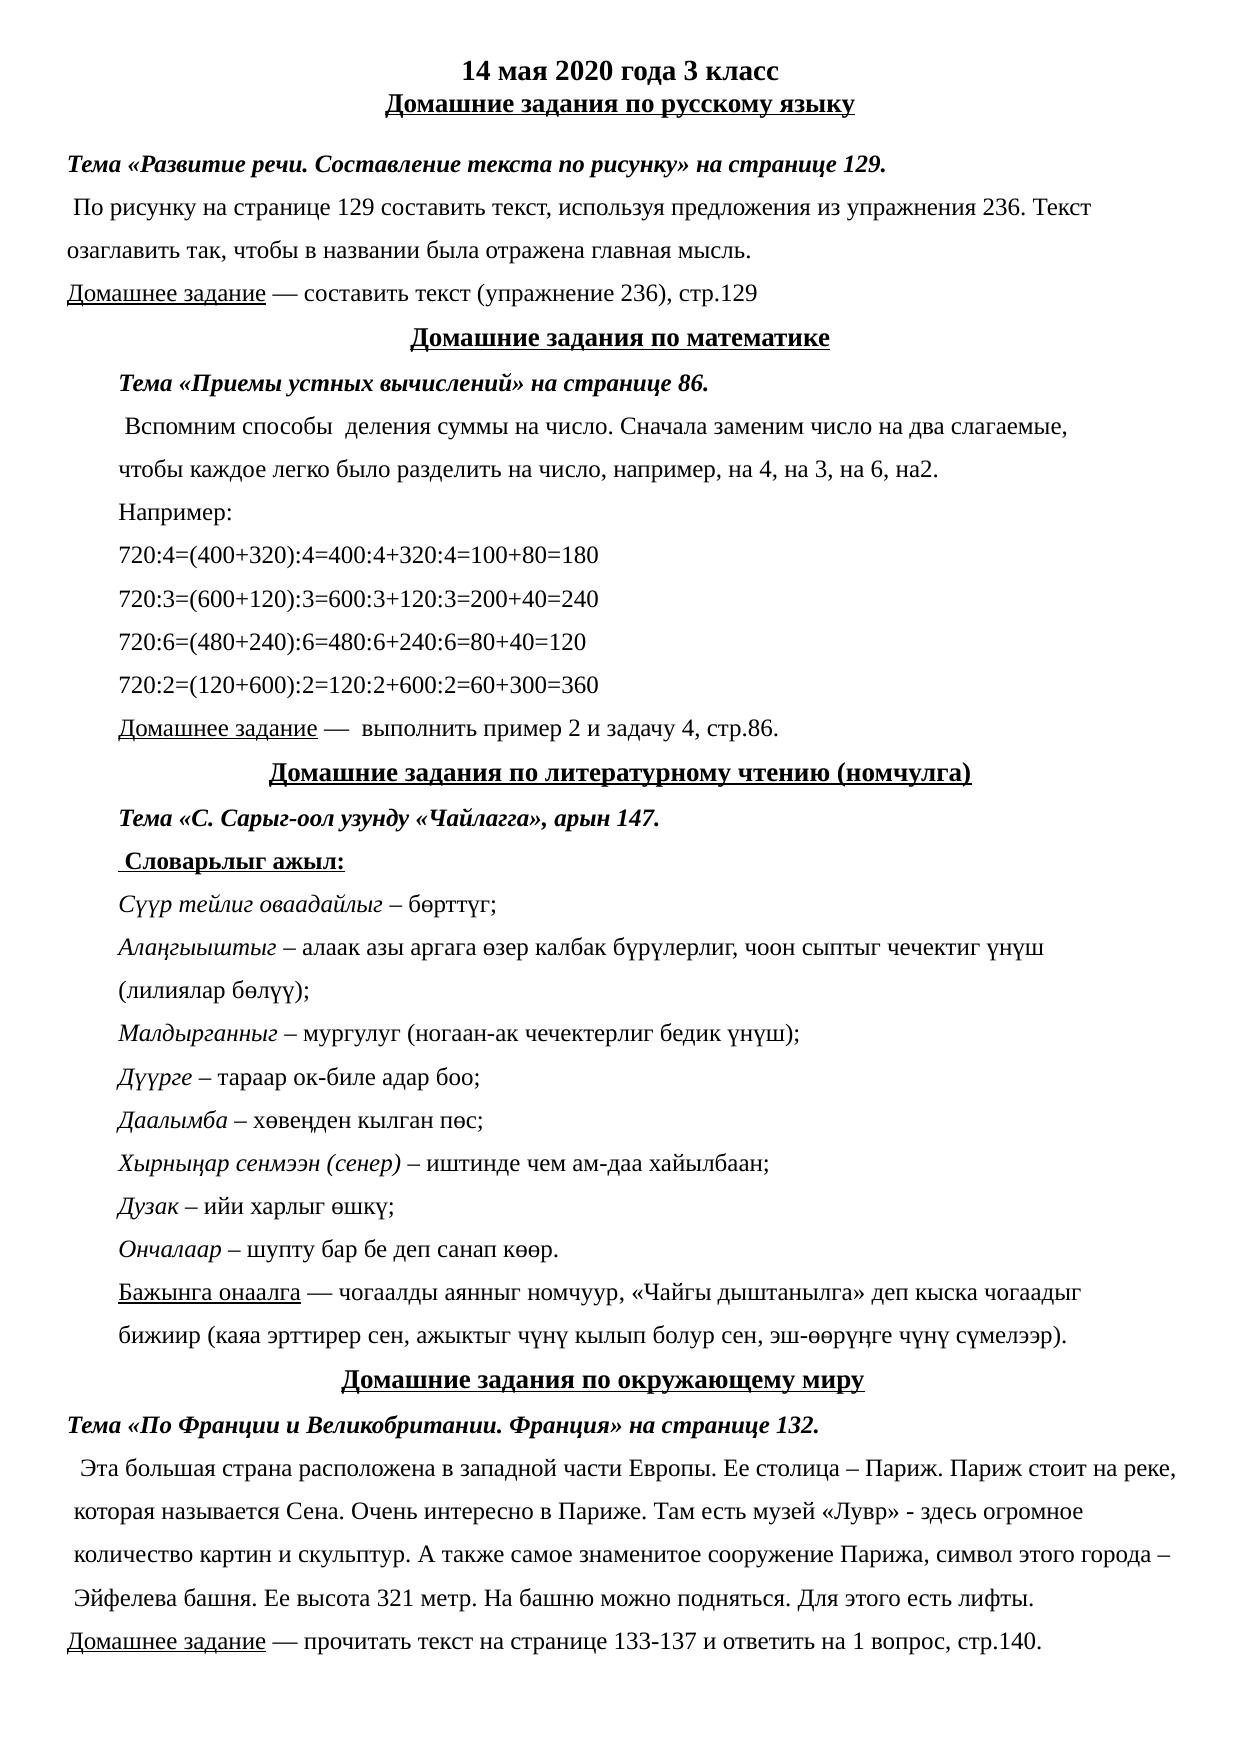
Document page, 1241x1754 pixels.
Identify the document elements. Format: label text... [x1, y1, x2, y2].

text Тема «Развитие речи. Составление текста по рисунку» на странице 129. [67, 149, 1184, 178]
text Малдырганныг – мургулуг (ногаан-ак чечектерлиг бедик үнүш); [118, 1018, 1122, 1047]
text Тема «Приемы устных вычислений» на странице 86. [118, 368, 1122, 397]
text Даалымба – хөвеӊден кылган пөс; [118, 1105, 1122, 1133]
text Домашнее задание — составить текст (упражнение 236), стр.129 [67, 278, 1184, 307]
text Тема «По Франции и Великобритании. Франция» на странице 132. [67, 1410, 1184, 1439]
text Домашние задания по окружающему миру [84, 1363, 1122, 1395]
text Словарьлыг ажыл: [118, 846, 1122, 875]
text Домашнее задание — прочитать текст на странице 133-137 и ответить на 1 вопрос, стр.140. [67, 1626, 1184, 1654]
text 720:6=(480+240):6=480:6+240:6=80+40=120 [118, 627, 1122, 656]
text Тема «С. Сарыг-оол узунду «Чайлагга», арын 147. [118, 803, 1122, 832]
text 720:2=(120+600):2=120:2+600:2=60+300=360 [118, 670, 1122, 699]
text 720:3=(600+120):3=600:3+120:3=200+40=240 [118, 584, 1122, 612]
text Дузак – ийи харлыг өшкү; [118, 1191, 1122, 1220]
text Дүүрге – тараар ок-биле адар боо; [118, 1062, 1122, 1090]
text Хырныӊар сенмээн (сенер) – иштинде чем ам-даа хайылбаан; [118, 1148, 1122, 1177]
text Например: [118, 497, 1122, 526]
text Домашнее задание — выполнить пример 2 и задачу 4, стр.86. [118, 713, 1122, 742]
text 720:4=(400+320):4=400:4+320:4=100+80=180 [118, 541, 1122, 569]
text Домашние задания по русскому языку [118, 87, 1122, 118]
text Эта большая страна расположена в западной части Европы. Ее столица – Париж. Париж стоит на реке, которая называется Сена. Очень интересно в Париже. Там есть музей «Лувр» - здесь огромное количество картин и скульптур. А также самое знаменитое сооружение Парижа, символ этого города – Эйфелева башня. Ее высота 321 метр. На башню можно подняться. Для этого есть лифты. [74, 1453, 1184, 1611]
text Сүүр тейлиг оваадайлыг – бөрттүг; [118, 889, 1122, 918]
text Вспомним способы деления суммы на число. Сначала заменим число на два слагаемые, чтобы каждое легко было разделить на число, например, на 4, на 3, на 6, на2. [118, 411, 1122, 483]
text Бажынга онаалга — чогаалды аянныг номчуур, «Чайгы дыштанылга» деп кыска чогаадыг бижиир (каяа эрттирер сен, ажыктыг чүнү кылып болур сен, эш-өөрүӊге чүнү сүмелээр). [118, 1277, 1122, 1349]
text Домашние задания по литературному чтению (номчулга) [118, 756, 1122, 787]
text Домашние задания по математике [118, 321, 1122, 353]
text 14 мая 2020 года 3 класс [118, 53, 1122, 87]
text Алаӊгыыштыг – алаак азы аргага өзер калбак бүрүлерлиг, чоон сыптыг чечектиг үнүш (лилиялар бөлүү); [118, 932, 1122, 1004]
text По рисунку на странице 129 составить текст, используя предложения из упражнения 236. Текст озаглавить так, чтобы в названии была отражена главная мысль. [67, 192, 1184, 264]
text Ончалаар – шупту бар бе деп санап көөр. [118, 1234, 1122, 1263]
